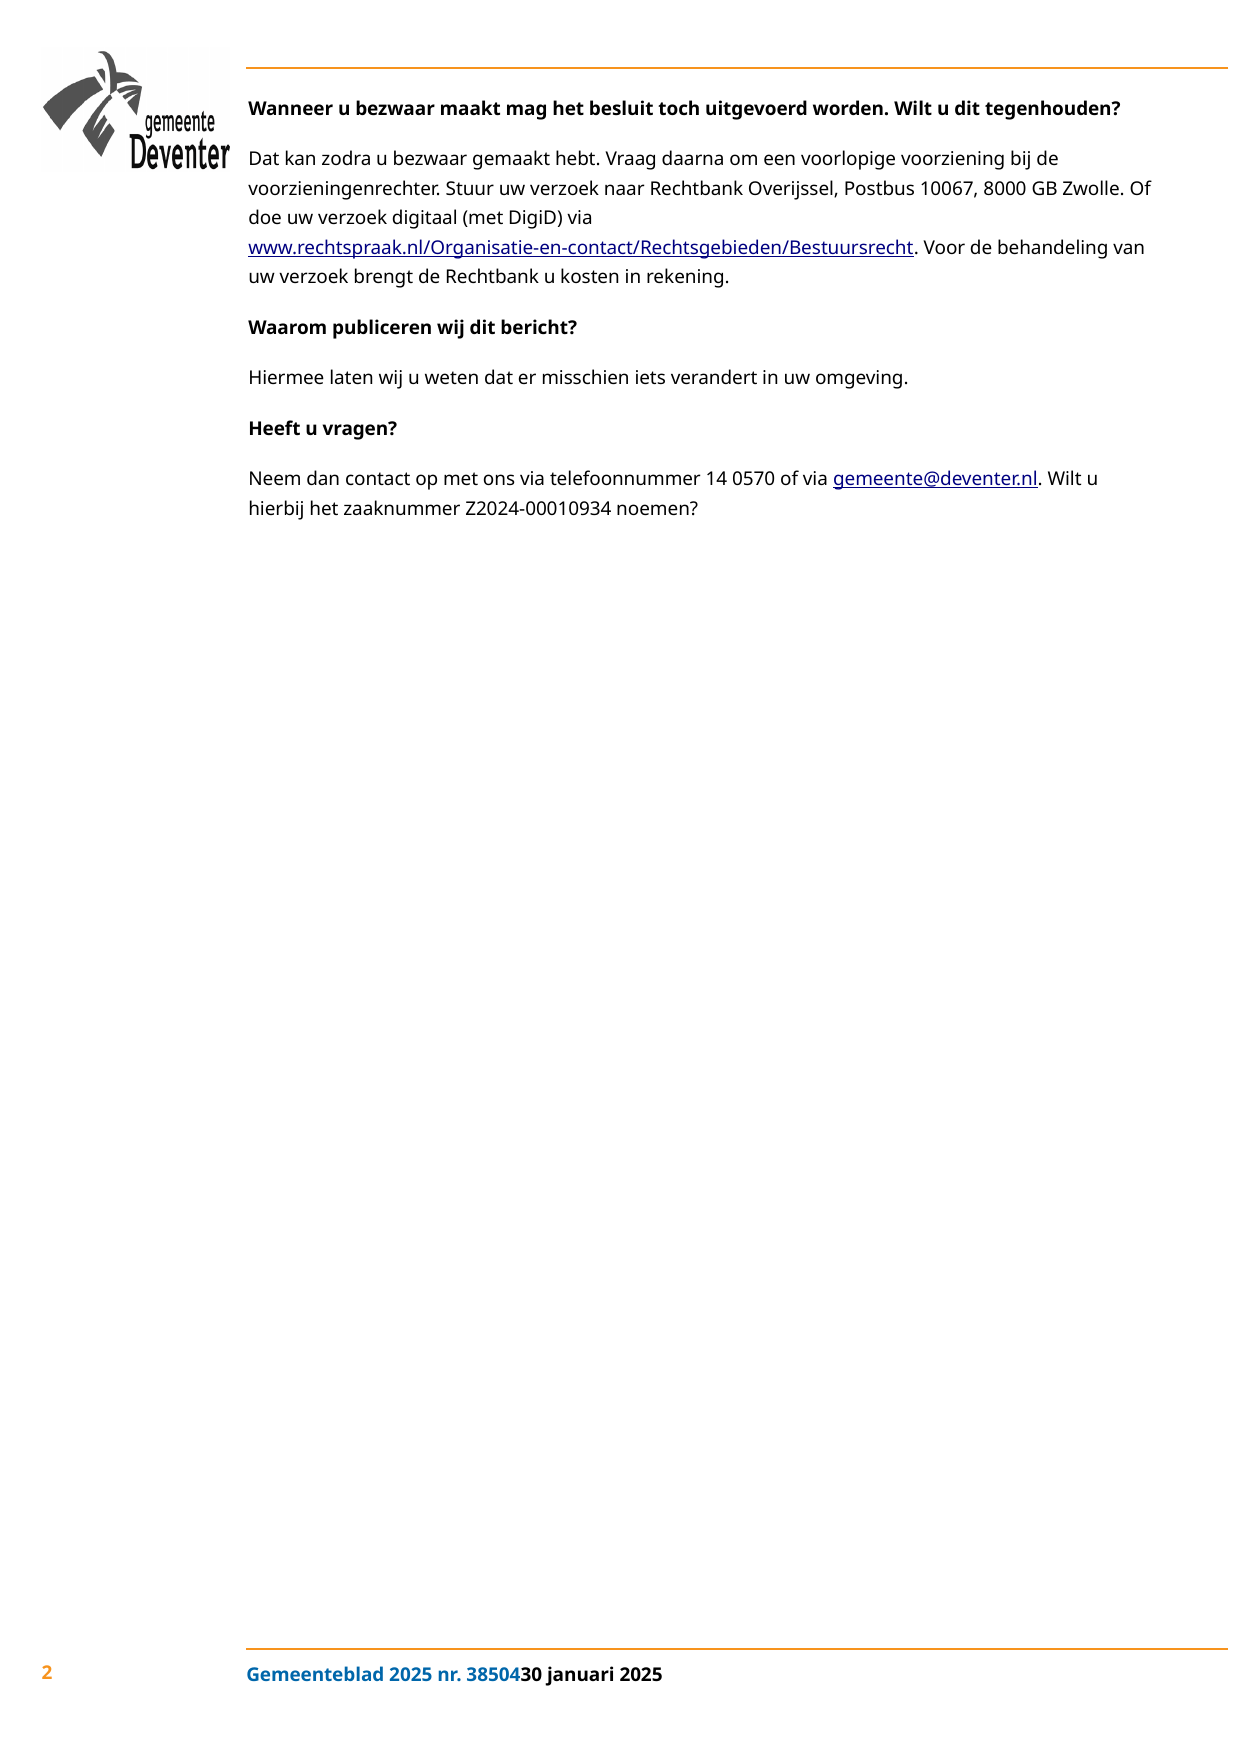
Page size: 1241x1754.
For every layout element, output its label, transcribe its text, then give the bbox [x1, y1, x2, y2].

picture [41, 47, 231, 172]
text Heeft u vragen? [248, 415, 1152, 441]
text Dat kan zodra u bezwaar gemaakt hebt. Vraag daarna om een voorlopige voorziening bij de voorzieningenrechter. Stuur uw verzoek naar Rechtbank Overijssel, Postbus 10067, 8000 GB Zwolle. Of doe uw verzoek digitaal (met DigiD) via www.rechtspraak.nl/Organisatie-en-contact/Rechtsgebieden/Bestuursrecht. Voor de behandeling van uw verzoek brengt de Rechtbank u kosten in rekening. [248, 145, 1152, 289]
text Waarom publiceren wij dit bericht? [248, 314, 1152, 340]
text Neem dan contact op met ons via telefoonnummer 14 0570 of via gemeente@deventer.nl. Wilt u hierbij het zaaknummer Z2024-00010934 noemen? [248, 465, 1152, 521]
text Hiermee laten wij u weten dat er misschien iets verandert in uw omgeving. [248, 364, 1152, 390]
text Wanneer u bezwaar maakt mag het besluit toch uitgevoerd worden. Wilt u dit tegenhouden? [248, 95, 1152, 121]
